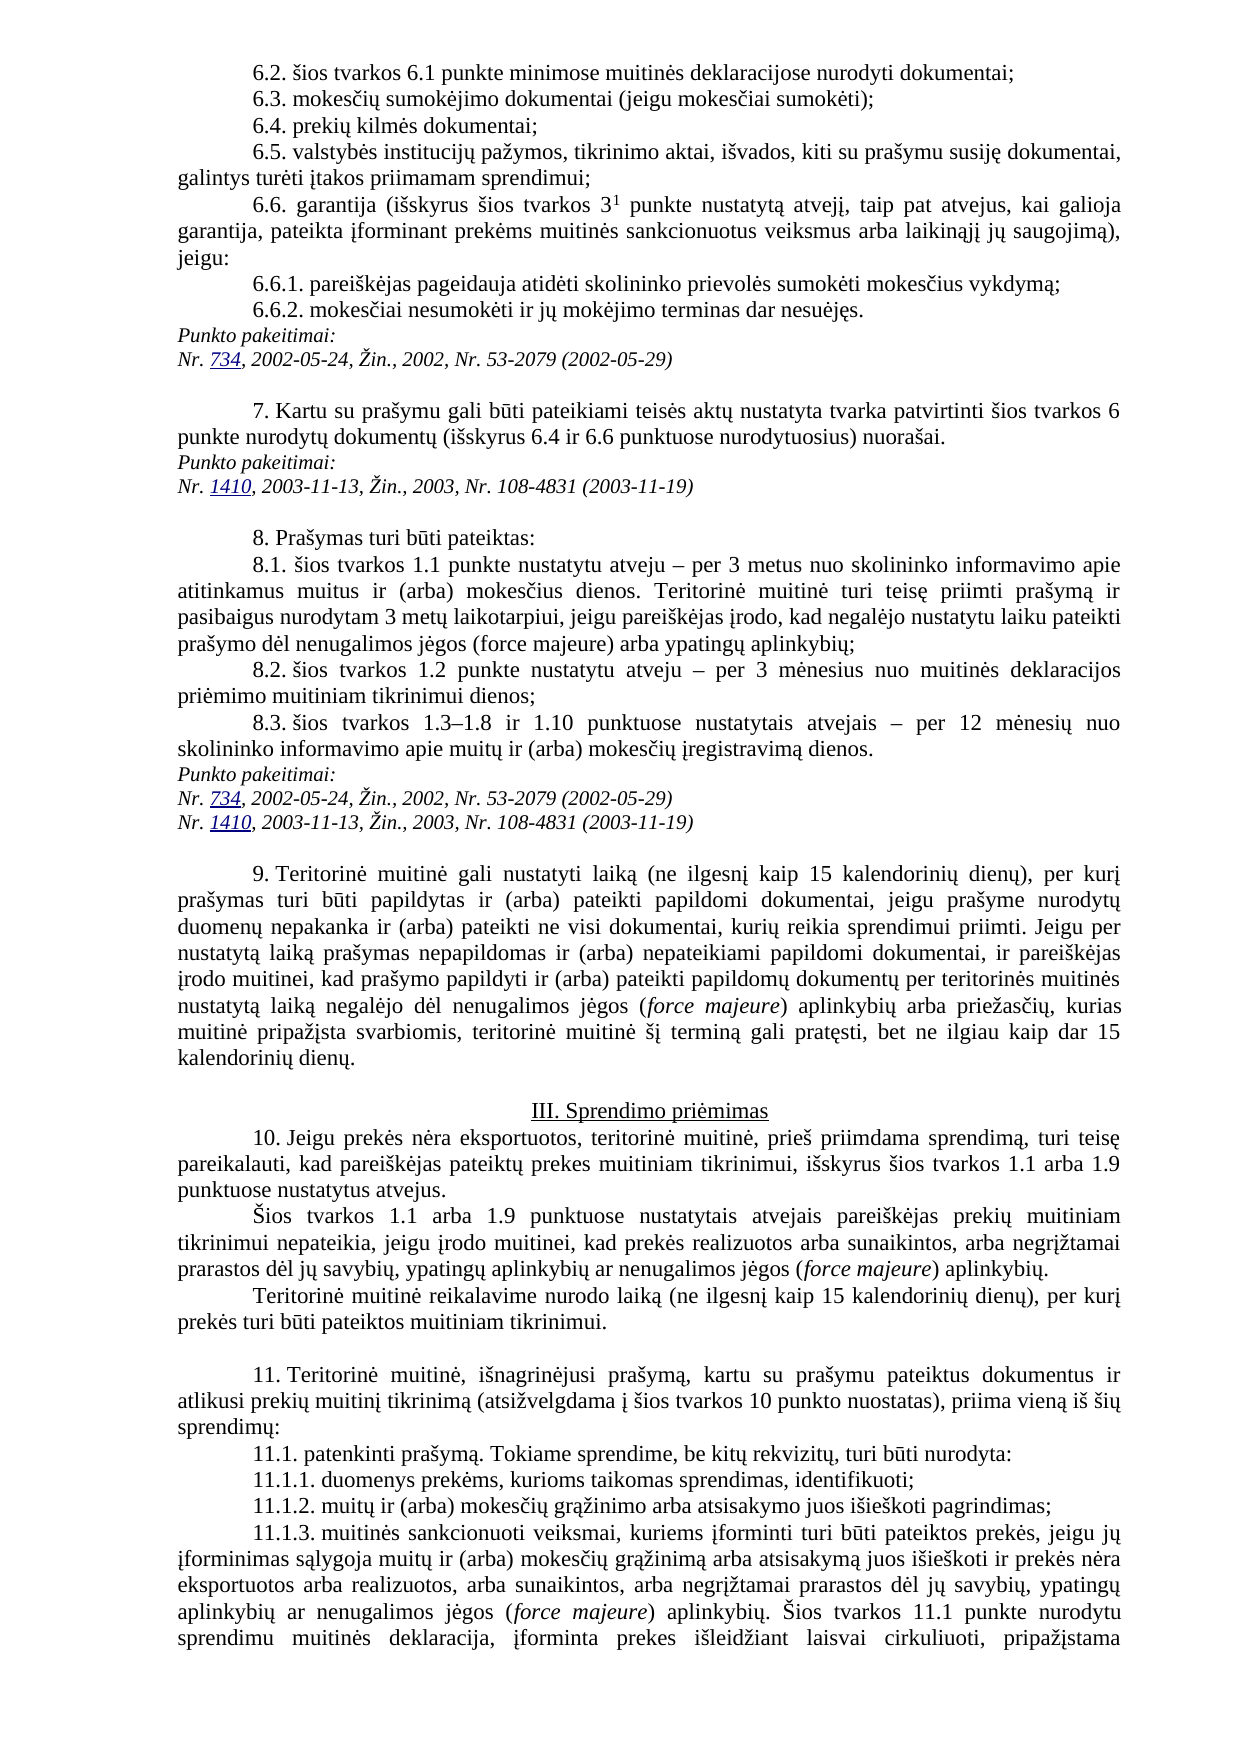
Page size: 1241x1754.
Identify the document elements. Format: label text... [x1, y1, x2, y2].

text 11.1.3. muitinės sankcionuoti veiksmai, kuriems įforminti turi būti pateiktos prekės, jeigu jų įforminimas sąlygoja muitų ir (arba) mokesčių grąžinimą arba atsisakymą juos išieškoti ir prekės nėra eksportuotos arba realizuotos, arba sunaikintos, arba negrįžtamai prarastos dėl jų savybių, ypatingų aplinkybių ar nenugalimos jėgos (force majeure) aplinkybių. Šios tvarkos 11.1 punkte nurodytu sprendimu muitinės deklaracija, įforminta prekes išleidžiant laisvai cirkuliuoti, pripažįstama [177, 1519, 1122, 1651]
text Punkto pakeitimai: [177, 323, 1122, 347]
text 6.4. prekių kilmės dokumentai; [177, 112, 1122, 138]
text 11.1. patenkinti prašymą. Tokiame sprendime, be kitų rekvizitų, turi būti nurodyta: [177, 1440, 1122, 1466]
text 6.6. garantija (išskyrus šios tvarkos 31 punkte nustatytą atvejį, taip pat atvejus, kai galioja garantija, pateikta įforminant prekėms muitinės sankcionuotus veiksmus arba laikinąjį jų saugojimą), jeigu: [177, 191, 1122, 270]
subtitle III. Sprendimo priėmimas [177, 1097, 1122, 1123]
text 6.6.1. pareiškėjas pageidauja atidėti skolininko prievolės sumokėti mokesčius vykdymą; [177, 270, 1122, 296]
text 11.1.1. duomenys prekėms, kurioms taikomas sprendimas, identifikuoti; [177, 1466, 1122, 1492]
text 6.2. šios tvarkos 6.1 punkte minimose muitinės deklaracijose nurodyti dokumentai; [177, 59, 1122, 85]
text 8. Prašymas turi būti pateiktas: [177, 524, 1122, 551]
text 10. Jeigu prekės nėra eksportuotos, teritorinė muitinė, prieš priimdama sprendimą, turi teisę pareikalauti, kad pareiškėjas pateiktų prekes muitiniam tikrinimui, išskyrus šios tvarkos 1.1 arba 1.9 punktuose nustatytus atvejus. [177, 1123, 1122, 1203]
text Nr. 734, 2002-05-24, Žin., 2002, Nr. 53-2079 (2002-05-29) [177, 786, 1122, 809]
text Punkto pakeitimai: [177, 761, 1122, 786]
text 6.5. valstybės institucijų pažymos, tikrinimo aktai, išvados, kiti su prašymu susiję dokumentai, galintys turėti įtakos priimamam sprendimui; [177, 138, 1122, 191]
text Nr. 734, 2002-05-24, Žin., 2002, Nr. 53-2079 (2002-05-29) [177, 347, 1122, 371]
text Nr. 1410, 2003-11-13, Žin., 2003, Nr. 108-4831 (2003-11-19) [177, 474, 1122, 498]
text 8.3. šios tvarkos 1.3–1.8 ir 1.10 punktuose nustatytais atvejais – per 12 mėnesių nuo skolininko informavimo apie muitų ir (arba) mokesčių įregistravimą dienos. [177, 709, 1122, 761]
text 11.1.2. muitų ir (arba) mokesčių grąžinimo arba atsisakymo juos išieškoti pagrindimas; [177, 1492, 1122, 1519]
text Teritorinė muitinė reikalavime nurodo laiką (ne ilgesnį kaip 15 kalendorinių dienų), per kurį prekės turi būti pateiktos muitiniam tikrinimui. [177, 1282, 1122, 1334]
text Šios tvarkos 1.1 arba 1.9 punktuose nustatytais atvejais pareiškėjas prekių muitiniam tikrinimui nepateikia, jeigu įrodo muitinei, kad prekės realizuotos arba sunaikintos, arba negrįžtamai prarastos dėl jų savybių, ypatingų aplinkybių ar nenugalimos jėgos (force majeure) aplinkybių. [177, 1203, 1122, 1282]
text 6.6.2. mokesčiai nesumokėti ir jų mokėjimo terminas dar nesuėjęs. [177, 296, 1122, 323]
text 8.1. šios tvarkos 1.1 punkte nustatytu atveju – per 3 metus nuo skolininko informavimo apie atitinkamus muitus ir (arba) mokesčius dienos. Teritorinė muitinė turi teisę priimti prašymą ir pasibaigus nurodytam 3 metų laikotarpiui, jeigu pareiškėjas įrodo, kad negalėjo nustatytu laiku pateikti prašymo dėl nenugalimos jėgos (force majeure) arba ypatingų aplinkybių; [177, 551, 1122, 656]
text 7. Kartu su prašymu gali būti pateikiami teisės aktų nustatyta tvarka patvirtinti šios tvarkos 6 punkte nurodytų dokumentų (išskyrus 6.4 ir 6.6 punktuose nurodytuosius) nuorašai. [177, 397, 1122, 450]
text 9. Teritorinė muitinė gali nustatyti laiką (ne ilgesnį kaip 15 kalendorinių dienų), per kurį prašymas turi būti papildytas ir (arba) pateikti papildomi dokumentai, jeigu prašyme nurodytų duomenų nepakanka ir (arba) pateikti ne visi dokumentai, kurių reikia sprendimui priimti. Jeigu per nustatytą laiką prašymas nepapildomas ir (arba) nepateikiami papildomi dokumentai, ir pareiškėjas įrodo muitinei, kad prašymo papildyti ir (arba) pateikti papildomų dokumentų per teritorinės muitinės nustatytą laiką negalėjo dėl nenugalimos jėgos (force majeure) aplinkybių arba priežasčių, kurias muitinė pripažįsta svarbiomis, teritorinė muitinė šį terminą gali pratęsti, bet ne ilgiau kaip dar 15 kalendorinių dienų. [177, 860, 1122, 1071]
text Punkto pakeitimai: [177, 450, 1122, 474]
text Nr. 1410, 2003-11-13, Žin., 2003, Nr. 108-4831 (2003-11-19) [177, 809, 1122, 834]
text 8.2. šios tvarkos 1.2 punkte nustatytu atveju – per 3 mėnesius nuo muitinės deklaracijos priėmimo muitiniam tikrinimui dienos; [177, 656, 1122, 709]
text 11. Teritorinė muitinė, išnagrinėjusi prašymą, kartu su prašymu pateiktus dokumentus ir atlikusi prekių muitinį tikrinimą (atsižvelgdama į šios tvarkos 10 punkto nuostatas), priima vieną iš šių sprendimų: [177, 1361, 1122, 1440]
text 6.3. mokesčių sumokėjimo dokumentai (jeigu mokesčiai sumokėti); [177, 85, 1122, 112]
